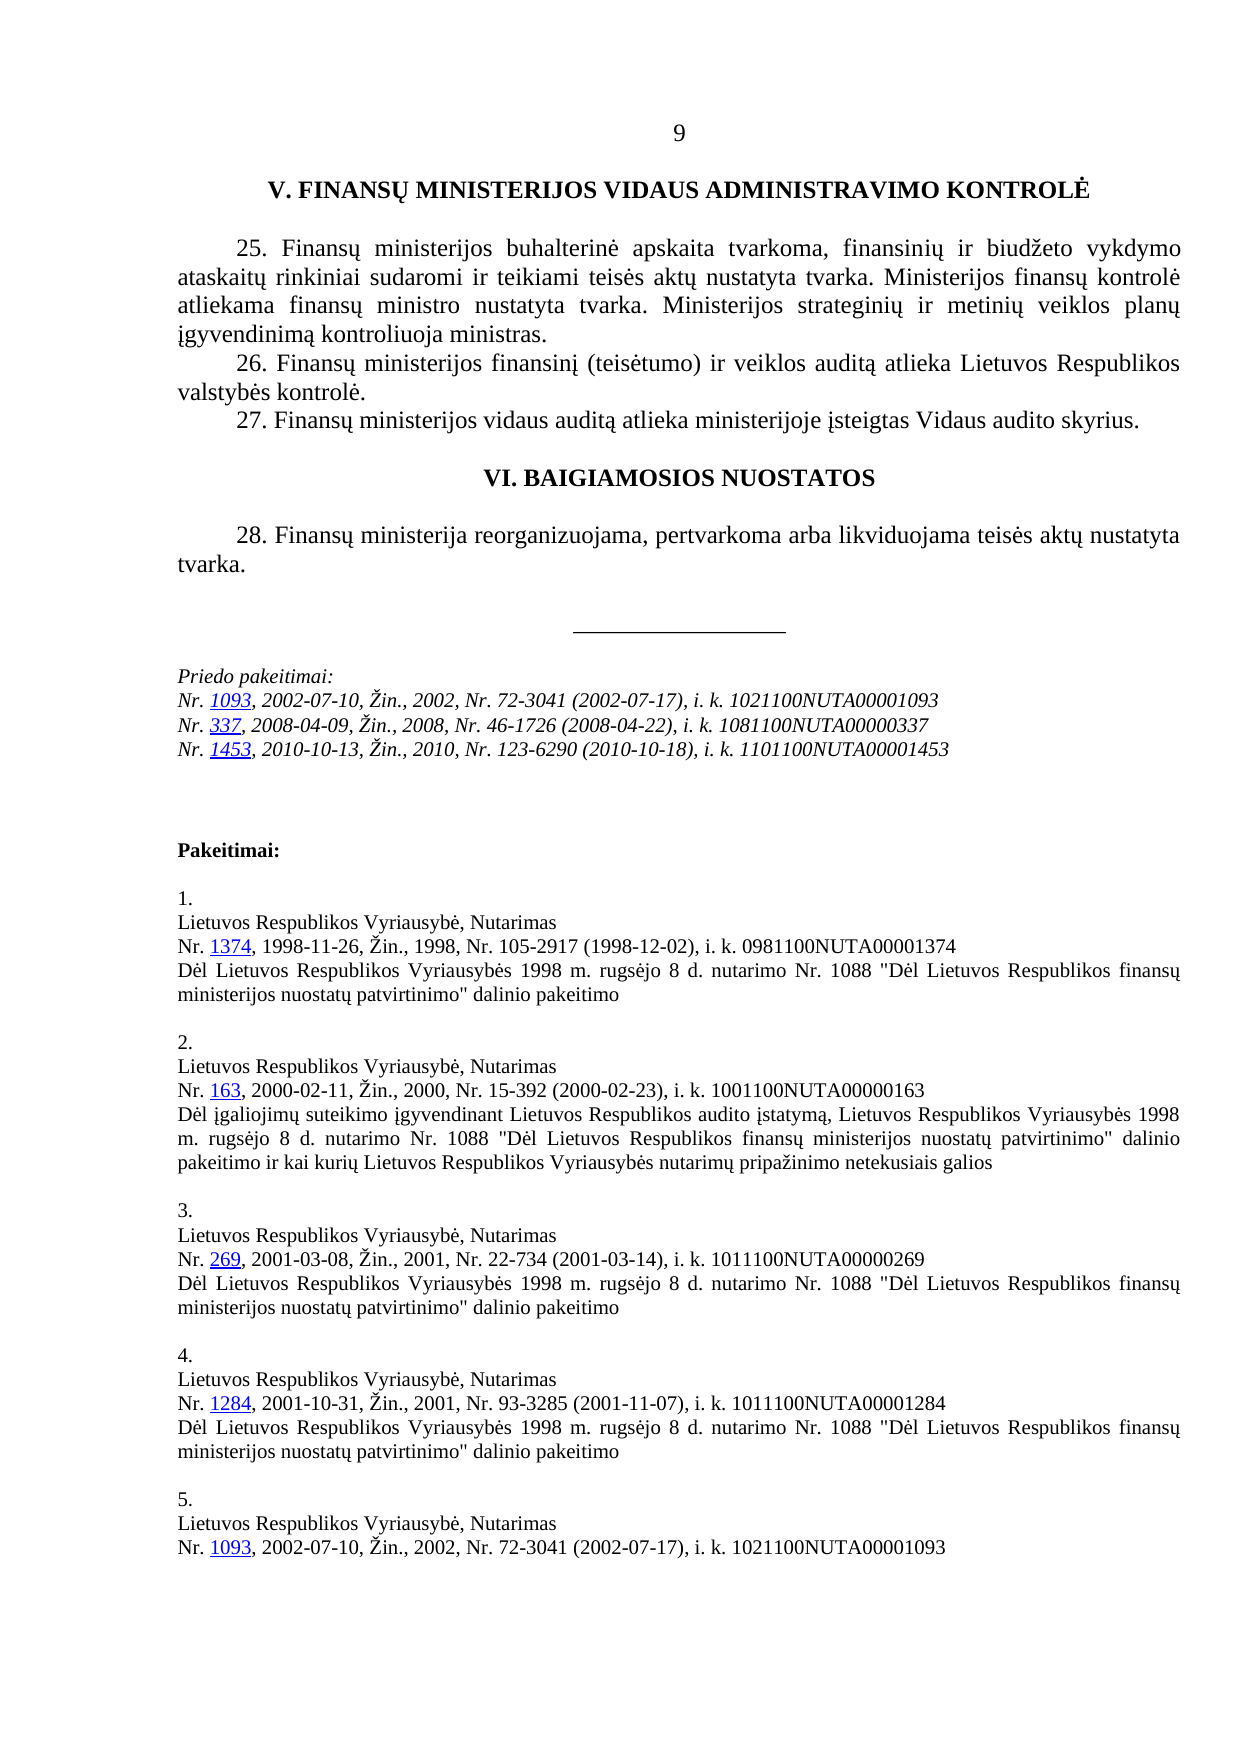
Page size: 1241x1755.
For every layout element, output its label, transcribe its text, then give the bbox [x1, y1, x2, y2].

text Dėl Lietuvos Respublikos Vyriausybės 1998 m. rugsėjo 8 d. nutarimo Nr. 1088 "Dėl Lietuvos Respublikos finansų ministerijos nuostatų patvirtinimo" dalinio pakeitimo [177, 1271, 1181, 1319]
text V. FINANSŲ MINISTERIJOS VIDAUS ADMINISTRAVIMO KONTROLĖ [177, 176, 1181, 204]
text Nr. 1284, 2001-10-31, Žin., 2001, Nr. 93-3285 (2001-11-07), i. k. 1011100NUTA00001284 [177, 1391, 1181, 1415]
text 2. [177, 1030, 1181, 1054]
text VI. BAIGIAMOSIOS NUOSTATOS [177, 463, 1181, 492]
text 25. Finansų ministerijos buhalterinė apskaita tvarkoma, finansinių ir biudžeto vykdymo ataskaitų rinkiniai sudaromi ir teikiami teisės aktų nustatyta tvarka. Ministerijos finansų kontrolė atliekama finansų ministro nustatyta tvarka. Ministerijos strateginių ir metinių veiklos planų įgyvendinimą kontroliuoja ministras. [177, 233, 1181, 348]
text Lietuvos Respublikos Vyriausybė, Nutarimas [177, 1367, 1181, 1391]
text 1. [177, 886, 1181, 910]
text 4. [177, 1343, 1181, 1367]
text 28. Finansų ministerija reorganizuojama, pertvarkoma arba likviduojama teisės aktų nustatyta tvarka. [177, 521, 1181, 578]
text Dėl Lietuvos Respublikos Vyriausybės 1998 m. rugsėjo 8 d. nutarimo Nr. 1088 "Dėl Lietuvos Respublikos finansų ministerijos nuostatų patvirtinimo" dalinio pakeitimo [177, 958, 1181, 1006]
text Lietuvos Respublikos Vyriausybė, Nutarimas [177, 1054, 1181, 1078]
text 5. [177, 1487, 1181, 1511]
text Lietuvos Respublikos Vyriausybė, Nutarimas [177, 910, 1181, 934]
text 3. [177, 1198, 1181, 1222]
text Nr. 337, 2008-04-09, Žin., 2008, Nr. 46-1726 (2008-04-22), i. k. 1081100NUTA00000337 [177, 712, 1181, 737]
text Nr. 1093, 2002-07-10, Žin., 2002, Nr. 72-3041 (2002-07-17), i. k. 1021100NUTA00001093 [177, 1535, 1181, 1559]
text Nr. 163, 2000-02-11, Žin., 2000, Nr. 15-392 (2000-02-23), i. k. 1001100NUTA00000163 [177, 1078, 1181, 1102]
text Lietuvos Respublikos Vyriausybė, Nutarimas [177, 1222, 1181, 1247]
text Lietuvos Respublikos Vyriausybė, Nutarimas [177, 1511, 1181, 1535]
text Nr. 1453, 2010-10-13, Žin., 2010, Nr. 123-6290 (2010-10-18), i. k. 1101100NUTA00001453 [177, 737, 1181, 761]
text _________________ [177, 607, 1181, 636]
text Priedo pakeitimai: [177, 664, 1181, 688]
text 26. Finansų ministerijos finansinį (teisėtumo) ir veiklos auditą atlieka Lietuvos Respublikos valstybės kontrolė. [177, 348, 1181, 406]
text Dėl įgaliojimų suteikimo įgyvendinant Lietuvos Respublikos audito įstatymą, Lietuvos Respublikos Vyriausybės 1998 m. rugsėjo 8 d. nutarimo Nr. 1088 "Dėl Lietuvos Respublikos finansų ministerijos nuostatų patvirtinimo" dalinio pakeitimo ir kai kurių Lietuvos Respublikos Vyriausybės nutarimų pripažinimo netekusiais galios [177, 1102, 1181, 1174]
text 27. Finansų ministerijos vidaus auditą atlieka ministerijoje įsteigtas Vidaus audito skyrius. [177, 406, 1181, 434]
text Nr. 1374, 1998-11-26, Žin., 1998, Nr. 105-2917 (1998-12-02), i. k. 0981100NUTA00001374 [177, 934, 1181, 958]
text Nr. 1093, 2002-07-10, Žin., 2002, Nr. 72-3041 (2002-07-17), i. k. 1021100NUTA00001093 [177, 688, 1181, 712]
text Dėl Lietuvos Respublikos Vyriausybės 1998 m. rugsėjo 8 d. nutarimo Nr. 1088 "Dėl Lietuvos Respublikos finansų ministerijos nuostatų patvirtinimo" dalinio pakeitimo [177, 1415, 1181, 1463]
text Nr. 269, 2001-03-08, Žin., 2001, Nr. 22-734 (2001-03-14), i. k. 1011100NUTA00000269 [177, 1247, 1181, 1271]
text Pakeitimai: [177, 837, 1181, 862]
